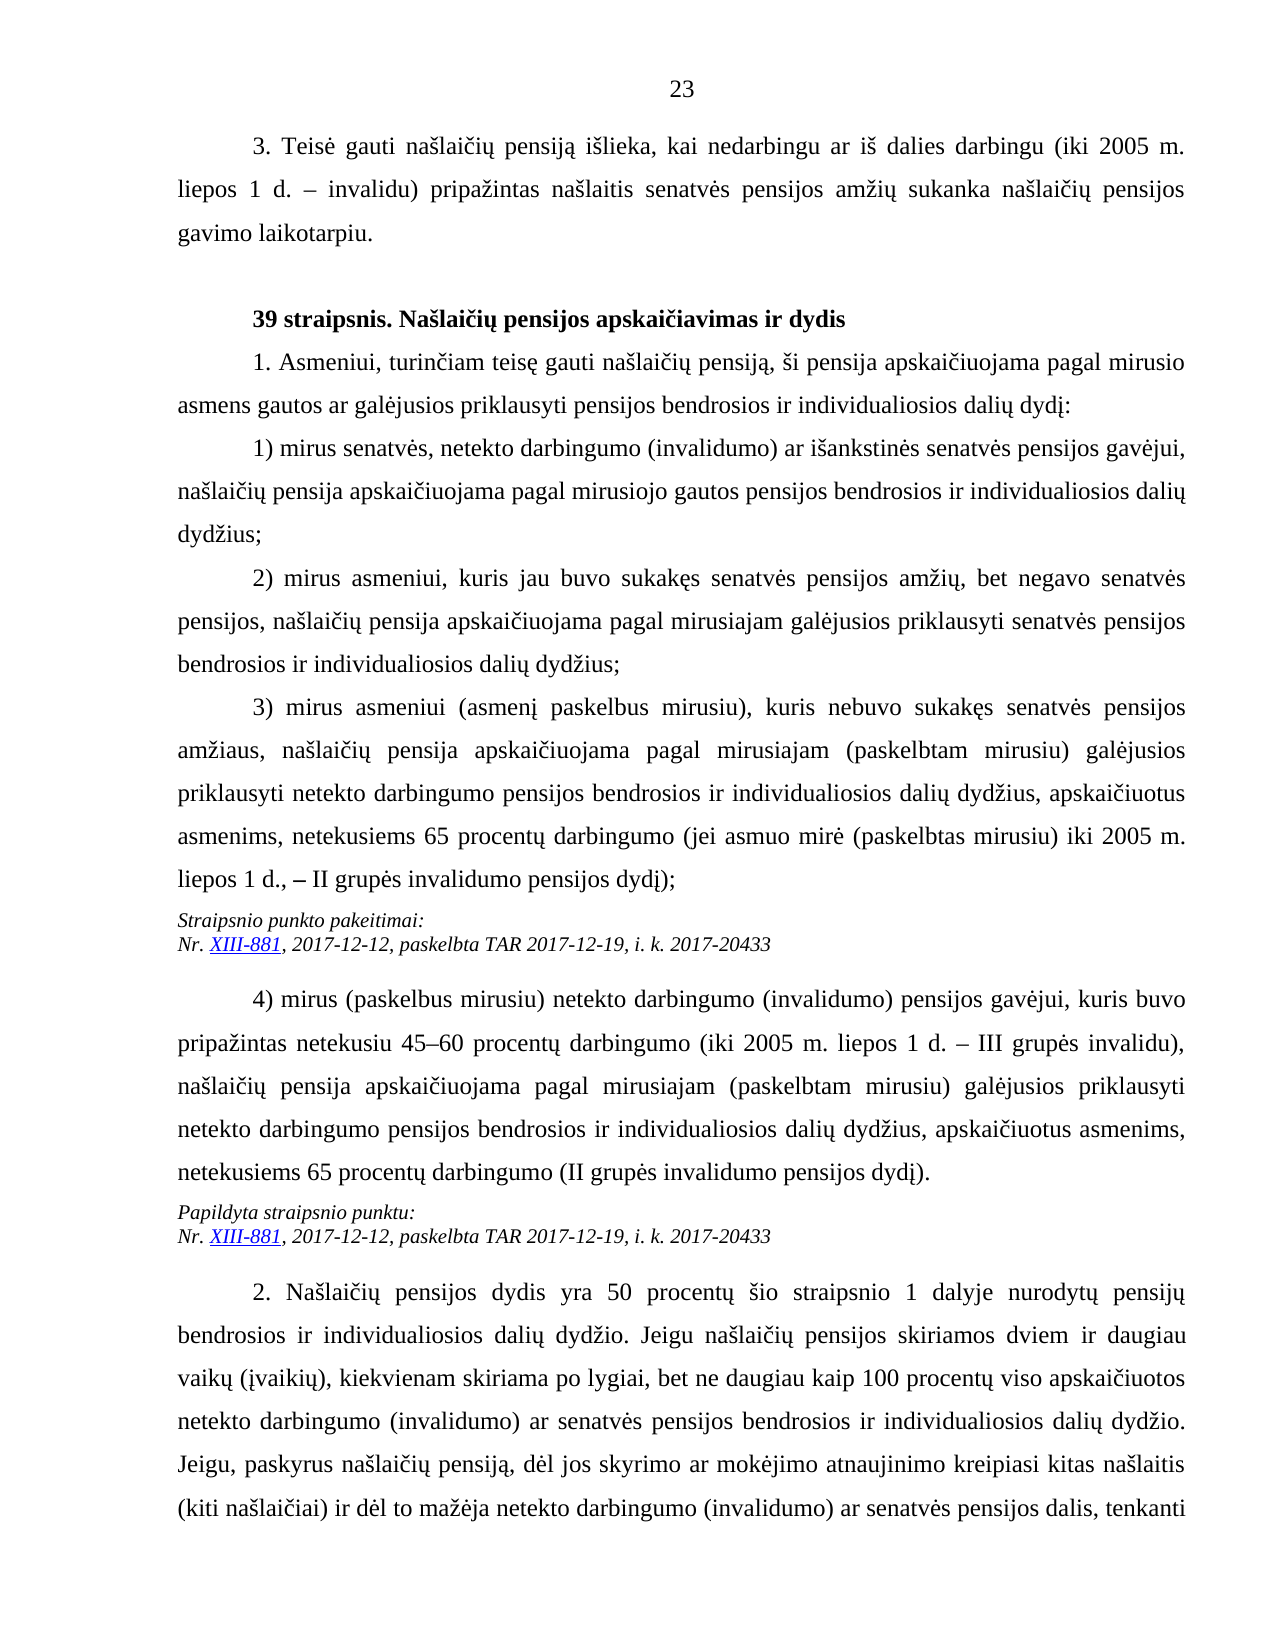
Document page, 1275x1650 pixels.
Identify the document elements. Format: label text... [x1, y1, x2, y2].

text 2. Našlaičių pensijos dydis yra 50 procentų šio straipsnio 1 dalyje nurodytų pensijų bendrosios ir individualiosios dalių dydžio. Jeigu našlaičių pensijos skiriamos dviem ir daugiau vaikų (įvaikių), kiekvienam skiriama po lygiai, bet ne daugiau kaip 100 procentų viso apskaičiuotos netekto darbingumo (invalidumo) ar senatvės pensijos bendrosios ir individualiosios dalių dydžio. Jeigu, paskyrus našlaičių pensiją, dėl jos skyrimo ar mokėjimo atnaujinimo kreipiasi kitas našlaitis (kiti našlaičiai) ir dėl to mažėja netekto darbingumo (invalidumo) ar senatvės pensijos dalis, tenkanti [177, 1277, 1186, 1521]
text Papildyta straipsnio punktu: [177, 1200, 1186, 1224]
text Nr. XIII-881, 2017-12-12, paskelbta TAR 2017-12-19, i. k. 2017-20433 [177, 932, 1186, 956]
text 3. Teisė gauti našlaičių pensiją išlieka, kai nedarbingu ar iš dalies darbingu (iki 2005 m. liepos 1 d. – invalidu) pripažintas našlaitis senatvės pensijos amžių sukanka našlaičių pensijos gavimo laikotarpiu. [177, 131, 1186, 246]
text 39 straipsnis. Našlaičių pensijos apskaičiavimas ir dydis [177, 304, 1186, 333]
text 4) mirus (paskelbus mirusiu) netekto darbingumo (invalidumo) pensijos gavėjui, kuris buvo pripažintas netekusiu 45–60 procentų darbingumo (iki 2005 m. liepos 1 d. – III grupės invalidu), našlaičių pensija apskaičiuojama pagal mirusiajam (paskelbtam mirusiu) galėjusios priklausyti netekto darbingumo pensijos bendrosios ir individualiosios dalių dydžius, apskaičiuotus asmenims, netekusiems 65 procentų darbingumo (II grupės invalidumo pensijos dydį). [177, 984, 1186, 1186]
text 1) mirus senatvės, netekto darbingumo (invalidumo) ar išankstinės senatvės pensijos gavėjui, našlaičių pensija apskaičiuojama pagal mirusiojo gautos pensijos bendrosios ir individualiosios dalių dydžius; [177, 433, 1186, 548]
text Nr. XIII-881, 2017-12-12, paskelbta TAR 2017-12-19, i. k. 2017-20433 [177, 1224, 1186, 1248]
text 3) mirus asmeniui (asmenį paskelbus mirusiu), kuris nebuvo sukakęs senatvės pensijos amžiaus, našlaičių pensija apskaičiuojama pagal mirusiajam (paskelbtam mirusiu) galėjusios priklausyti netekto darbingumo pensijos bendrosios ir individualiosios dalių dydžius, apskaičiuotus asmenims, netekusiems 65 procentų darbingumo (jei asmuo mirė (paskelbtas mirusiu) iki 2005 m. liepos 1 d., – II grupės invalidumo pensijos dydį); [177, 692, 1186, 893]
text Straipsnio punkto pakeitimai: [177, 908, 1186, 932]
text 2) mirus asmeniui, kuris jau buvo sukakęs senatvės pensijos amžių, bet negavo senatvės pensijos, našlaičių pensija apskaičiuojama pagal mirusiajam galėjusios priklausyti senatvės pensijos bendrosios ir individualiosios dalių dydžius; [177, 563, 1186, 678]
text 1. Asmeniui, turinčiam teisę gauti našlaičių pensiją, ši pensija apskaičiuojama pagal mirusio asmens gautos ar galėjusios priklausyti pensijos bendrosios ir individualiosios dalių dydį: [177, 347, 1186, 419]
